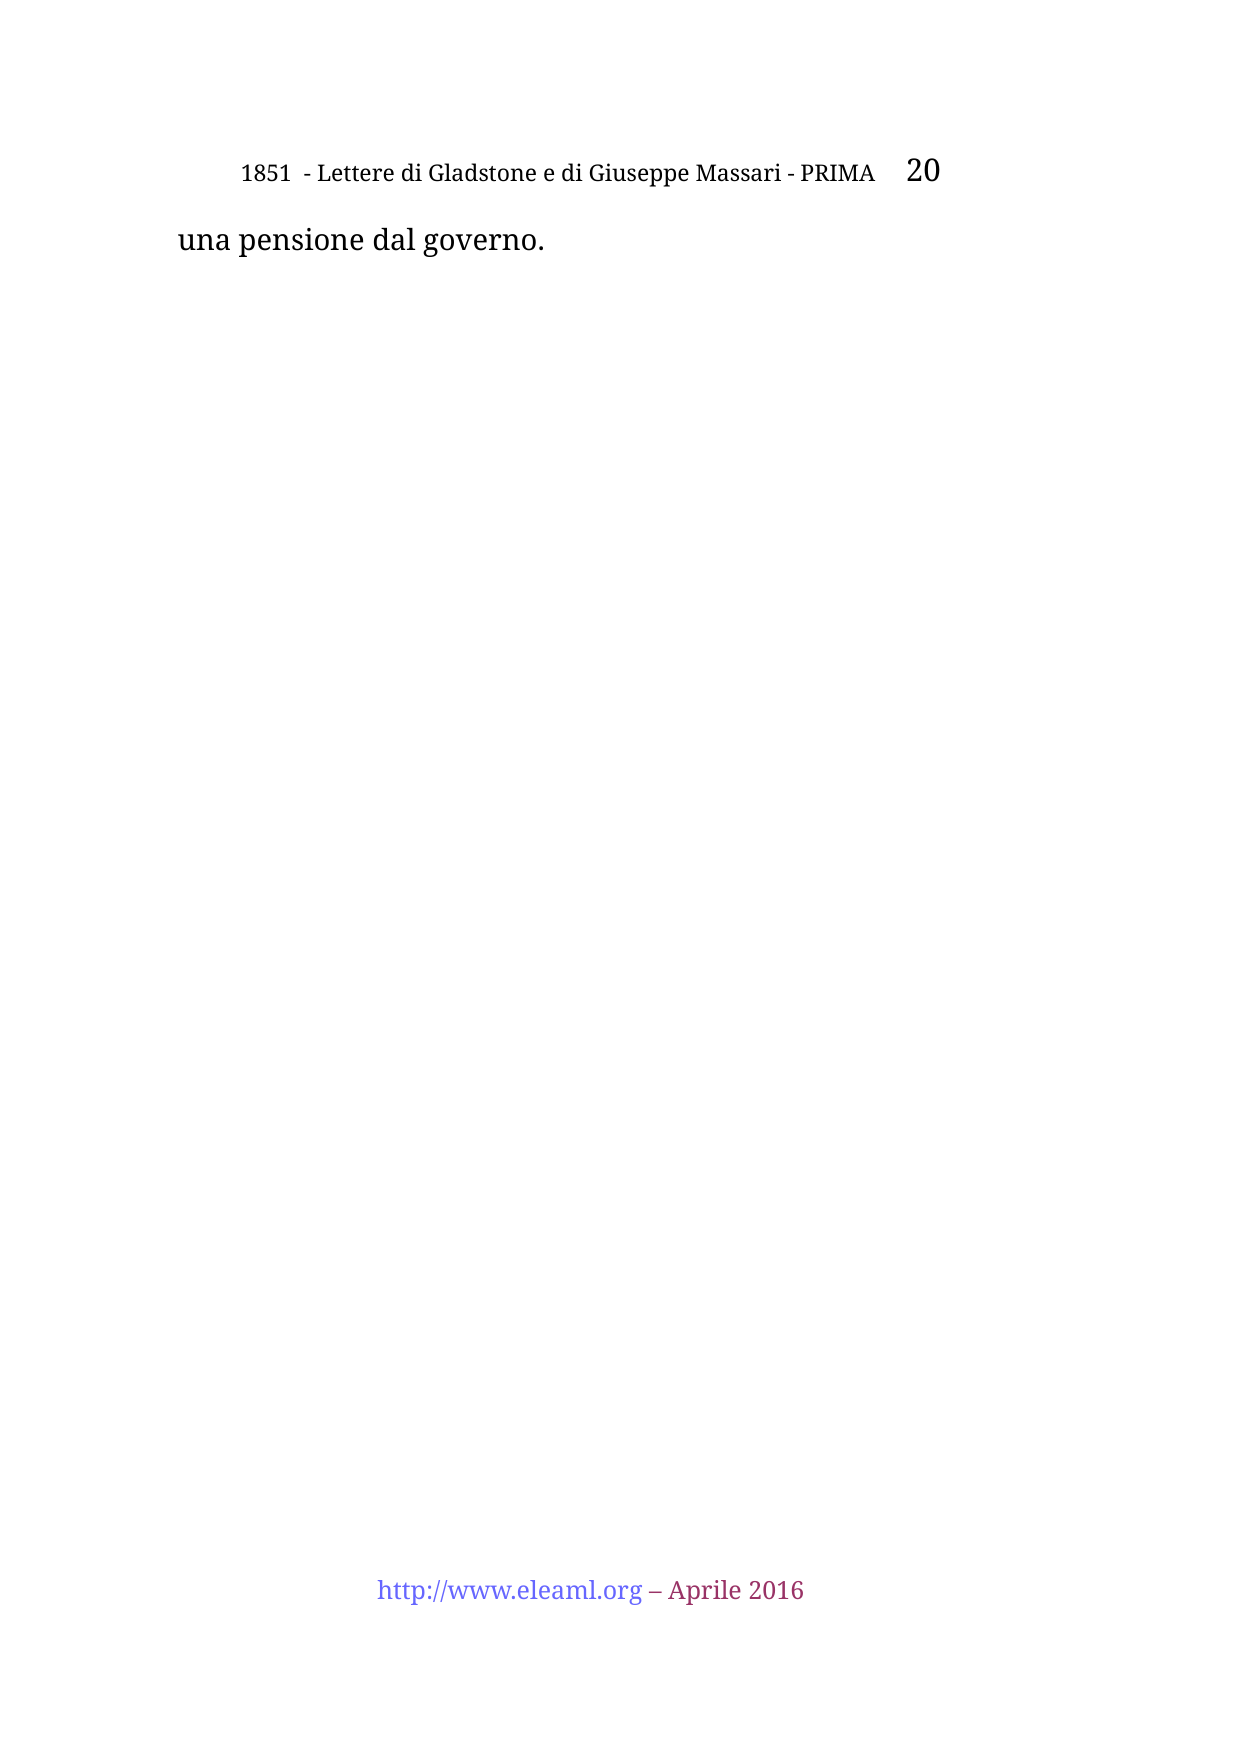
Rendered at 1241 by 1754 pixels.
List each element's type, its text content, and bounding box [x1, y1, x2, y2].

text una pensione dal governo. [177, 220, 1004, 259]
